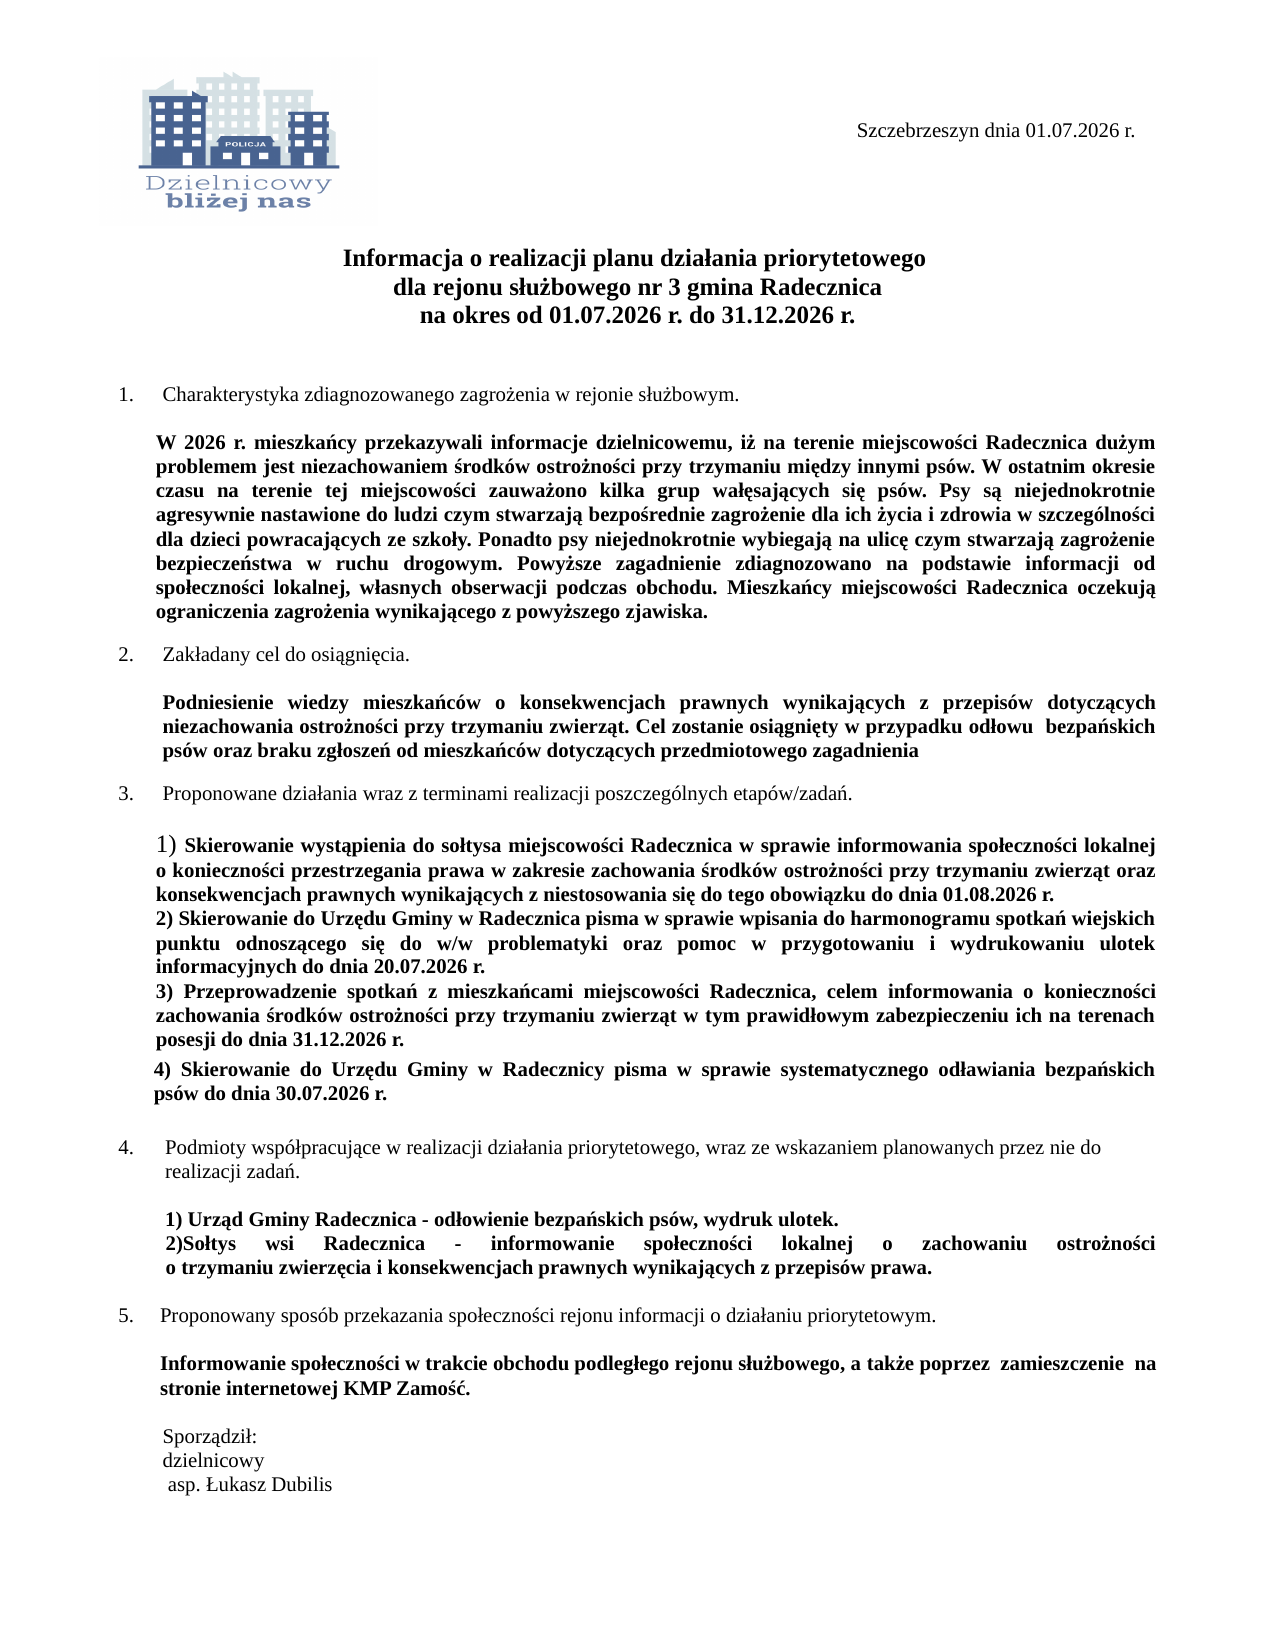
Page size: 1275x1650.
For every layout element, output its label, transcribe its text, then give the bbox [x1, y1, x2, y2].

list Charakterystyka zdiagnozowanego zagrożenia w rejonie służbowym. [118, 382, 1157, 406]
list 5. Proponowany sposób przekazania społeczności rejonu informacji o działaniu priorytetowym. [118, 1303, 1157, 1327]
text Podniesienie wiedzy mieszkańców o konsekwencjach prawnych wynikających z przepisów dotyczących niezachowania ostrożności przy trzymaniu zwierząt. Cel zostanie osiągnięty w przypadku odłowu bezpańskich psów oraz braku zgłoszeń od mieszkańców dotyczących przedmiotowego zagadnienia [118, 690, 1157, 762]
list Proponowane działania wraz z terminami realizacji poszczególnych etapów/zadań. [118, 781, 1157, 805]
text 1) Urząd Gminy Radecznica - odłowienie bezpańskich psów, wydruk ulotek. [118, 1207, 1157, 1231]
list Zakładany cel do osiągnięcia. [118, 642, 1157, 666]
list 2) Skierowanie do Urzędu Gminy w Radecznica pisma w sprawie wpisania do harmonogramu spotkań wiejskich punktu odnoszącego się do w/w problematyki oraz pomoc w przygotowaniu i wydrukowaniu ulotek informacyjnych do dnia 20.07.2026 r. [118, 906, 1157, 978]
picture [99, 57, 379, 226]
list 4) Skierowanie do Urzędu Gminy w Radecznicy pisma w sprawie systematycznego odławiania bezpańskich psów do dnia 30.07.2026 r. [153, 1057, 1157, 1105]
text dzielnicowy [162, 1448, 1157, 1472]
text dla rejonu służbowego nr 3 gmina Radecznica [118, 272, 1157, 301]
text na okres od 01.07.2026 r. do 31.12.2026 r. [118, 301, 1157, 329]
list 1) Skierowanie wystąpienia do sołtysa miejscowości Radecznica w sprawie informowania społeczności lokalnej o konieczności przestrzegania prawa w zakresie zachowania środków ostrożności przy trzymaniu zwierząt oraz konsekwencjach prawnych wynikających z niestosowania się do tego obowiązku do dnia 01.08.2026 r. [118, 829, 1157, 906]
text Informacja o realizacji planu działania priorytetowego [118, 243, 1157, 272]
text Informowanie społeczności w trakcie obchodu podległego rejonu służbowego, a także poprzez zamieszczenie na [118, 1351, 1157, 1375]
list 3) Przeprowadzenie spotkań z mieszkańcami miejscowości Radecznica, celem informowania o konieczności zachowania środków ostrożności przy trzymaniu zwierząt w tym prawidłowym zabezpieczeniu ich na terenach posesji do dnia 31.12.2026 r. [118, 978, 1157, 1051]
text W 2026 r. mieszkańcy przekazywali informacje dzielnicowemu, iż na terenie miejscowości Radecznica dużym problemem jest niezachowaniem środków ostrożności przy trzymaniu między innymi psów. W ostatnim okresie czasu na terenie tej miejscowości zauważono kilka grup wałęsających się psów. Psy są niejednokrotnie agresywnie nastawione do ludzi czym stwarzają bezpośrednie zagrożenie dla ich życia i zdrowia w szczególności dla dzieci powracających ze szkoły. Ponadto psy niejednokrotnie wybiegają na ulicę czym stwarzają zagrożenie bezpieczeństwa w ruchu drogowym. Powyższe zagadnienie zdiagnozowano na podstawie informacji od społeczności lokalnej, własnych obserwacji podczas obchodu. Mieszkańcy miejscowości Radecznica oczekują ograniczenia zagrożenia wynikającego z powyższego zjawiska. [156, 430, 1157, 623]
text 2)Sołtys wsi Radecznica - informowanie społeczności lokalnej o zachowaniu ostrożności o trzymaniu zwierzęcia i konsekwencjach prawnych wynikających z przepisów prawa. [165, 1231, 1157, 1279]
text stronie internetowej KMP Zamość. [118, 1375, 1157, 1399]
text realizacji zadań. [118, 1159, 1157, 1183]
text asp. Łukasz Dubilis [162, 1472, 1157, 1496]
text Szczebrzeszyn dnia 01.07.2026 r. [379, 118, 1157, 142]
text Sporządził: [162, 1423, 1157, 1448]
text 4. Podmioty współpracujące w realizacji działania priorytetowego, wraz ze wskazaniem planowanych przez nie do [118, 1135, 1157, 1159]
